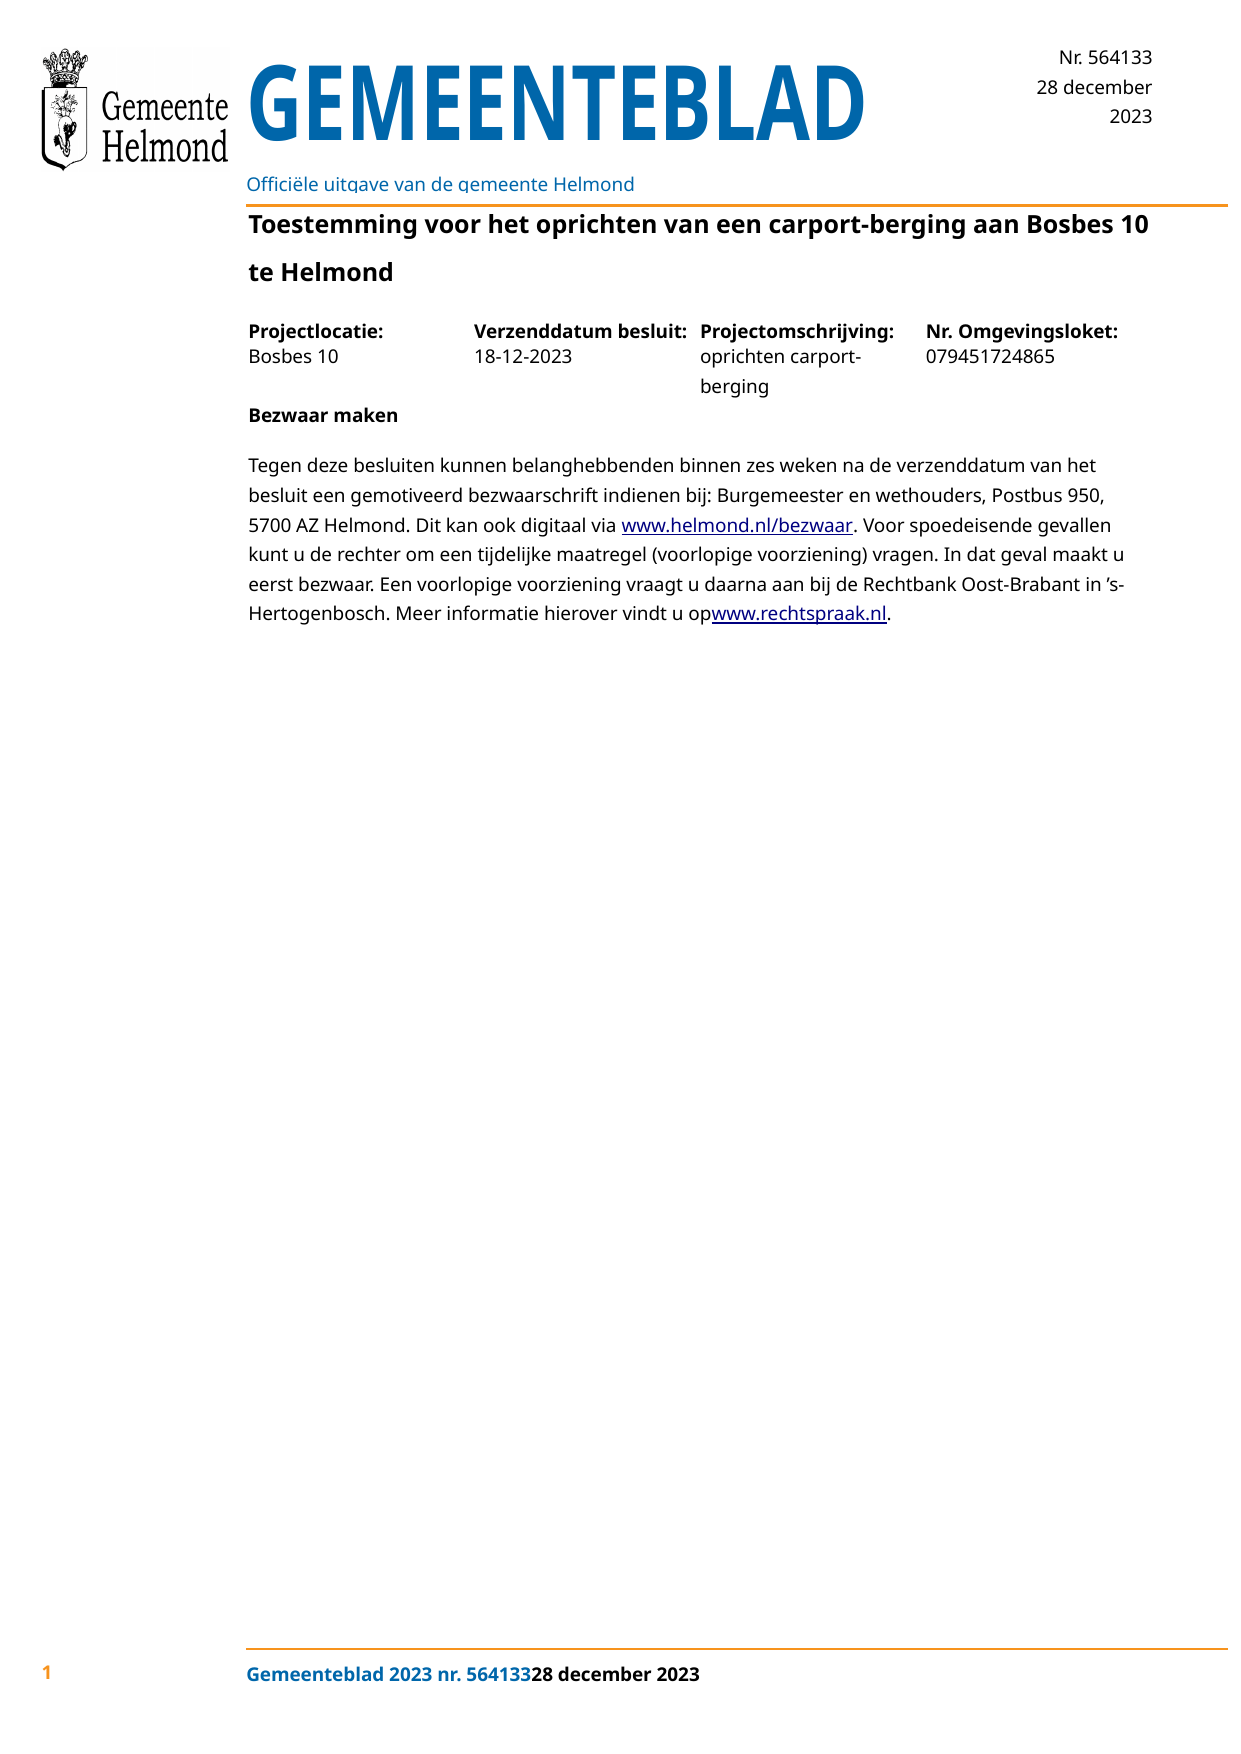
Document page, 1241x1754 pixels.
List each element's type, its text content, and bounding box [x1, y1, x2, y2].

table_cell oprichten carport-berging [700, 344, 926, 399]
picture [41, 47, 231, 172]
table_header Verzenddatum besluit: [474, 318, 700, 344]
table_header Nr. Omgevingsloket: [926, 318, 1152, 344]
table_header Projectlocatie: [248, 318, 474, 344]
text Tegen deze besluiten kunnen belanghebbenden binnen zes weken na de verzenddatum van het besluit een gemotiveerd bezwaarschrift indienen bij: Burgemeester en wethouders, Postbus 950, 5700 AZ Helmond. Dit kan ook digitaal via www.helmond.nl/bezwaar. Voor spoedeisende gevallen kunt u de rechter om een tijdelijke maatregel (voorlopige voorziening) vragen. In dat geval maakt u eerst bezwaar. Een voorlopige voorziening vraagt u daarna aan bij de Rechtbank Oost-Brabant in ’s-Hertogenbosch. Meer informatie hierover vindt u opwww.rechtspraak.nl. [248, 453, 1152, 626]
table_header Projectomschrijving: [700, 318, 926, 344]
text Toestemming voor het oprichten van een carport-berging aan Bosbes 10 te Helmond [248, 207, 1152, 288]
text Bezwaar maken [248, 402, 1152, 428]
table_cell 18-12-2023 [474, 344, 700, 399]
table_cell 079451724865 [926, 344, 1152, 399]
table_cell Bosbes 10 [248, 344, 474, 399]
